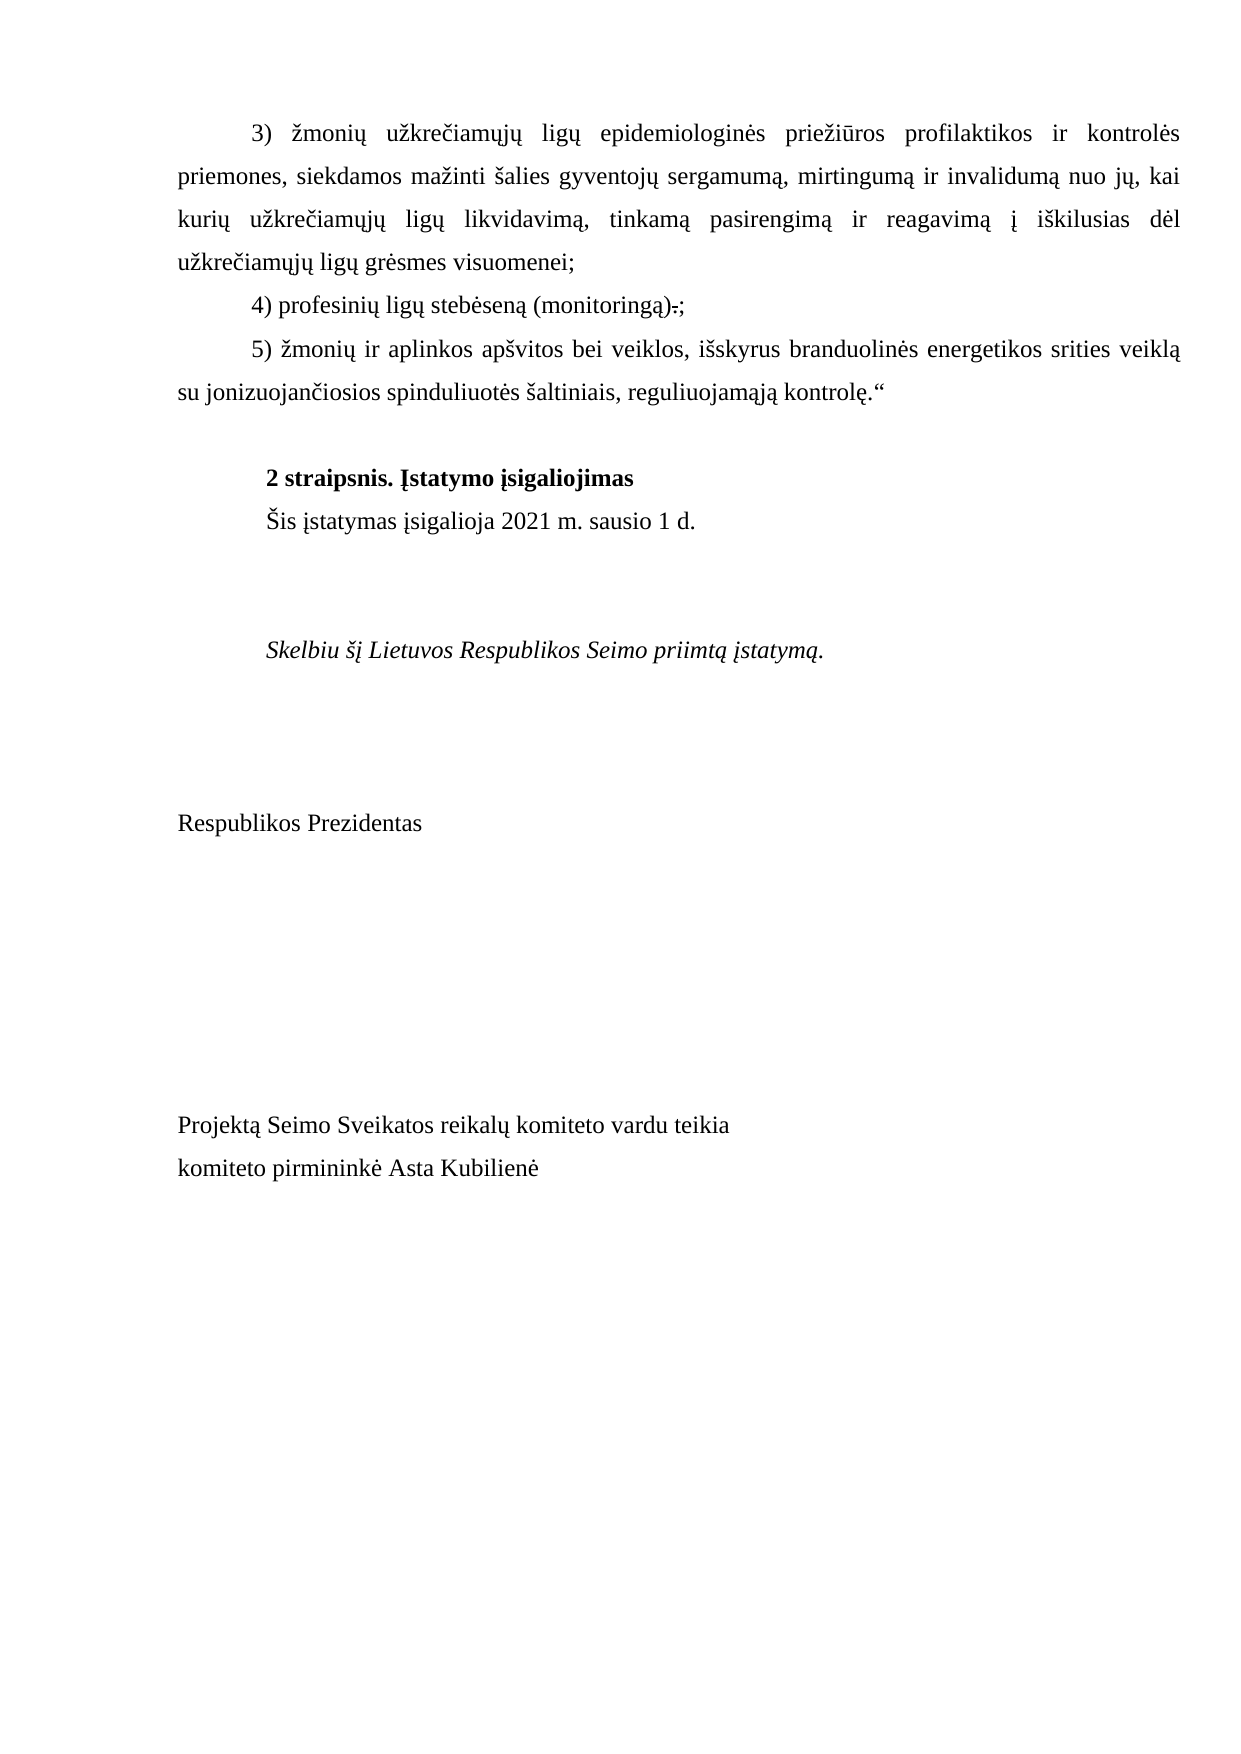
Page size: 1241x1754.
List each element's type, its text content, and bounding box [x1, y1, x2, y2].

text 2 straipsnis. Įstatymo įsigaliojimas [177, 463, 1181, 492]
text 4) profesinių ligų stebėseną (monitoringą).; [177, 291, 1181, 319]
text Skelbiu šį Lietuvos Respublikos Seimo priimtą įstatymą. [177, 636, 1181, 664]
text 5) žmonių ir aplinkos apšvitos bei veiklos, išskyrus branduolinės energetikos srities veiklą su jonizuojančiosios spinduliuotės šaltiniais, reguliuojamąją kontrolę.“ [177, 334, 1181, 406]
text komiteto pirmininkė Asta Kubilienė [177, 1153, 1181, 1182]
text Respublikos Prezidentas [177, 808, 1181, 837]
text 3) žmonių užkrečiamųjų ligų epidemiologinės priežiūros profilaktikos ir kontrolės priemones, siekdamos mažinti šalies gyventojų sergamumą, mirtingumą ir invalidumą nuo jų, kai kurių užkrečiamųjų ligų likvidavimą, tinkamą pasirengimą ir reagavimą į iškilusias dėl užkrečiamųjų ligų grėsmes visuomenei; [177, 118, 1181, 276]
text Šis įstatymas įsigalioja 2021 m. sausio 1 d. [177, 506, 1181, 535]
text Projektą Seimo Sveikatos reikalų komiteto vardu teikia [177, 1110, 1181, 1139]
